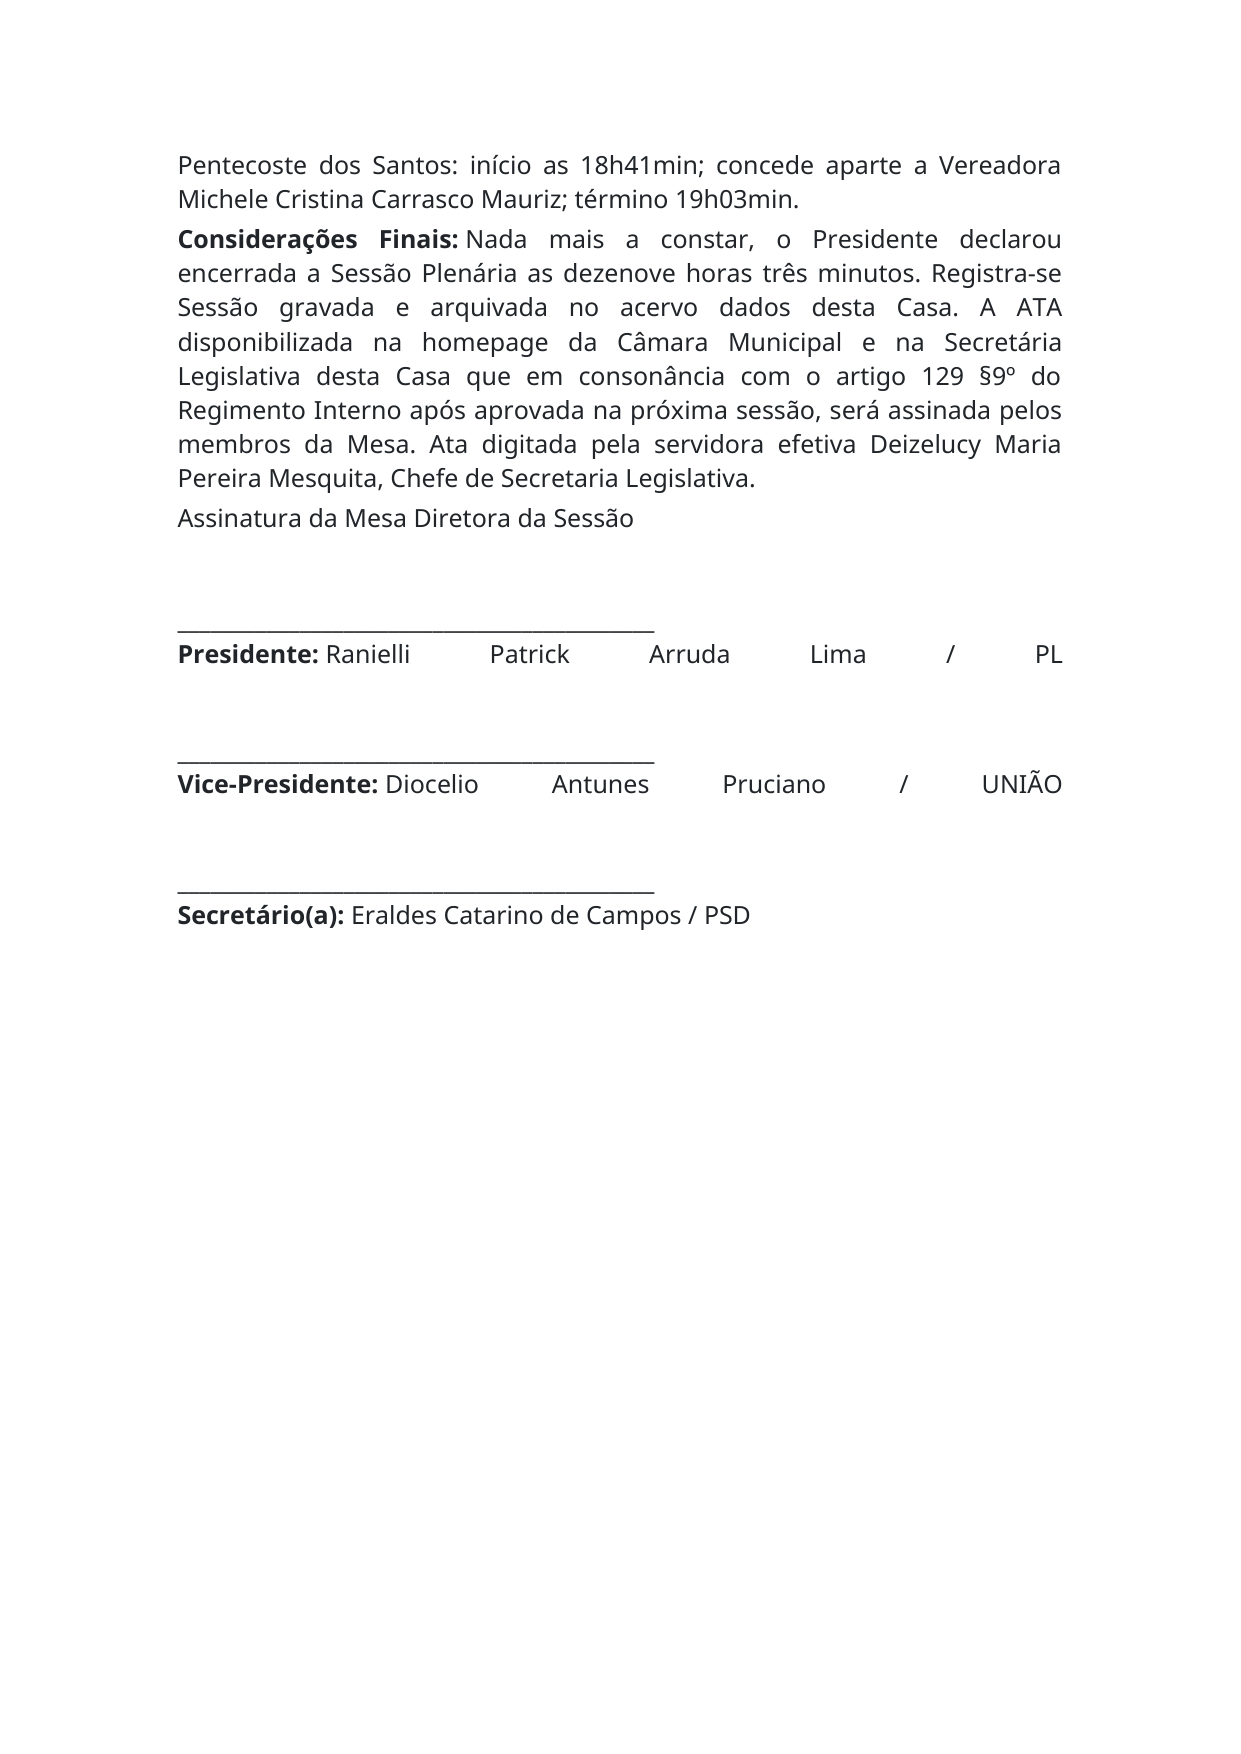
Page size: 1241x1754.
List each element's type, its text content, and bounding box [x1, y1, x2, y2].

text Considerações Finais: Nada mais a constar, o Presidente declarou encerrada a Sessão Plenária as dezenove horas três minutos. Registra-se Sessão gravada e arquivada no acervo dados desta Casa. A ATA disponibilizada na homepage da Câmara Municipal e na Secretária Legislativa desta Casa que em consonância com o artigo 129 §9º do Regimento Interno após aprovada na próxima sessão, será assinada pelos membros da Mesa. Ata digitada pela servidora efetiva Deizelucy Maria Pereira Mesquita, Chefe de Secretaria Legislativa. [177, 222, 1063, 494]
text Pentecoste dos Santos: início as 18h41min; concede aparte a Vereadora Michele Cristina Carrasco Mauriz; término 19h03min. [177, 148, 1063, 216]
text ___________________________________________ Vice-Presidente: Diocelio Antunes Pruciano / UNIÃO [177, 733, 1063, 863]
text ___________________________________________ Secretário(a): Eraldes Catarino de Campos / PSD [177, 863, 1063, 931]
text Assinatura da Mesa Diretora da Sessão [177, 501, 1063, 535]
text ___________________________________________ Presidente: Ranielli Patrick Arruda Lima / PL [177, 603, 1063, 733]
